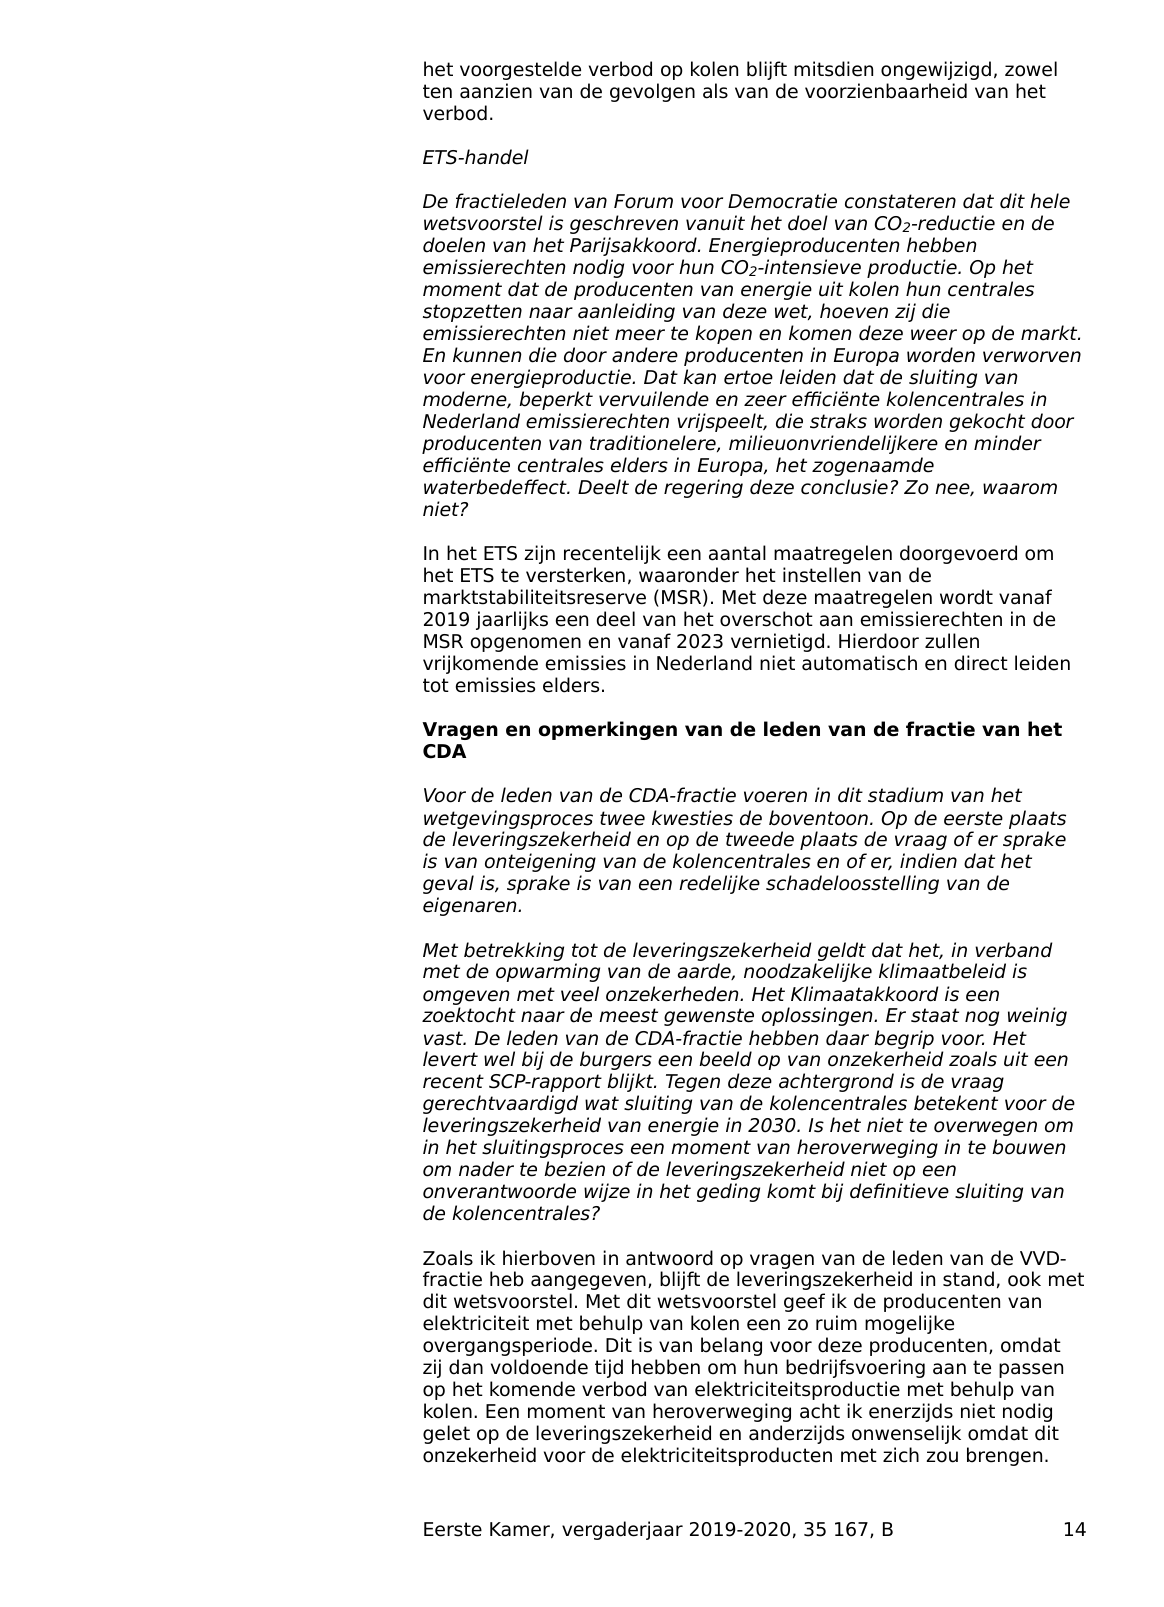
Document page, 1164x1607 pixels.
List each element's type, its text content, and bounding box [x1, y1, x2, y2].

subtitle ETS-handel [422, 147, 1087, 169]
text Met betrekking tot de leveringszekerheid geldt dat het, in verband met de opwarming van de aarde, noodzakelijke klimaatbeleid is omgeven met veel onzekerheden. Het Klimaatakkoord is een zoektocht naar de meest gewenste oplossingen. Er staat nog weinig vast. De leden van de CDA-fractie hebben daar begrip voor. Het levert wel bij de burgers een beeld op van onzekerheid zoals uit een recent SCP-rapport blijkt. Tegen deze achtergrond is de vraag gerechtvaardigd wat sluiting van de kolencentrales betekent voor de leveringszekerheid van energie in 2030. Is het niet te overwegen om in het sluitingsproces een moment van heroverweging in te bouwen om nader te bezien of de leveringszekerheid niet op een onverantwoorde wijze in het geding komt bij definitieve sluiting van de kolencentrales? [422, 939, 1087, 1225]
text Zoals ik hierboven in antwoord op vragen van de leden van de VVD-fractie heb aangegeven, blijft de leveringszekerheid in stand, ook met dit wetsvoorstel. Met dit wetsvoorstel geef ik de producenten van elektriciteit met behulp van kolen een zo ruim mogelijke overgangsperiode. Dit is van belang voor deze producenten, omdat zij dan voldoende tijd hebben om hun bedrijfsvoering aan te passen op het komende verbod van elektriciteitsproductie met behulp van kolen. Een moment van heroverweging acht ik enerzijds niet nodig gelet op de leveringszekerheid en anderzijds onwenselijk omdat dit onzekerheid voor de elektriciteitsproducten met zich zou brengen. [422, 1247, 1087, 1467]
text De fractieleden van Forum voor Democratie constateren dat dit hele wetsvoorstel is geschreven vanuit het doel van CO2-reductie en de doelen van het Parijsakkoord. Energieproducenten hebben emissierechten nodig voor hun CO2-intensieve productie. Op het moment dat de producenten van energie uit kolen hun centrales stopzetten naar aanleiding van deze wet, hoeven zij die emissierechten niet meer te kopen en komen deze weer op de markt. En kunnen die door andere producenten in Europa worden verworven voor energieproductie. Dat kan ertoe leiden dat de sluiting van moderne, beperkt vervuilende en zeer efficiënte kolencentrales in Nederland emissierechten vrijspeelt, die straks worden gekocht door producenten van traditionelere, milieuonvriendelijkere en minder efficiënte centrales elders in Europa, het zogenaamde waterbedeffect. Deelt de regering deze conclusie? Zo nee, waarom niet? [422, 191, 1087, 521]
text het voorgestelde verbod op kolen blijft mitsdien ongewijzigd, zowel ten aanzien van de gevolgen als van de voorzienbaarheid van het verbod. [422, 59, 1087, 125]
subtitle Vragen en opmerkingen van de leden van de fractie van het CDA [422, 719, 1087, 763]
text In het ETS zijn recentelijk een aantal maatregelen doorgevoerd om het ETS te versterken, waaronder het instellen van de marktstabiliteitsreserve (MSR). Met deze maatregelen wordt vanaf 2019 jaarlijks een deel van het overschot aan emissierechten in de MSR opgenomen en vanaf 2023 vernietigd. Hierdoor zullen vrijkomende emissies in Nederland niet automatisch en direct leiden tot emissies elders. [422, 543, 1087, 697]
text Voor de leden van de CDA-fractie voeren in dit stadium van het wetgevingsproces twee kwesties de boventoon. Op de eerste plaats de leveringszekerheid en op de tweede plaats de vraag of er sprake is van onteigening van de kolencentrales en of er, indien dat het geval is, sprake is van een redelijke schadeloosstelling van de eigenaren. [422, 785, 1087, 917]
